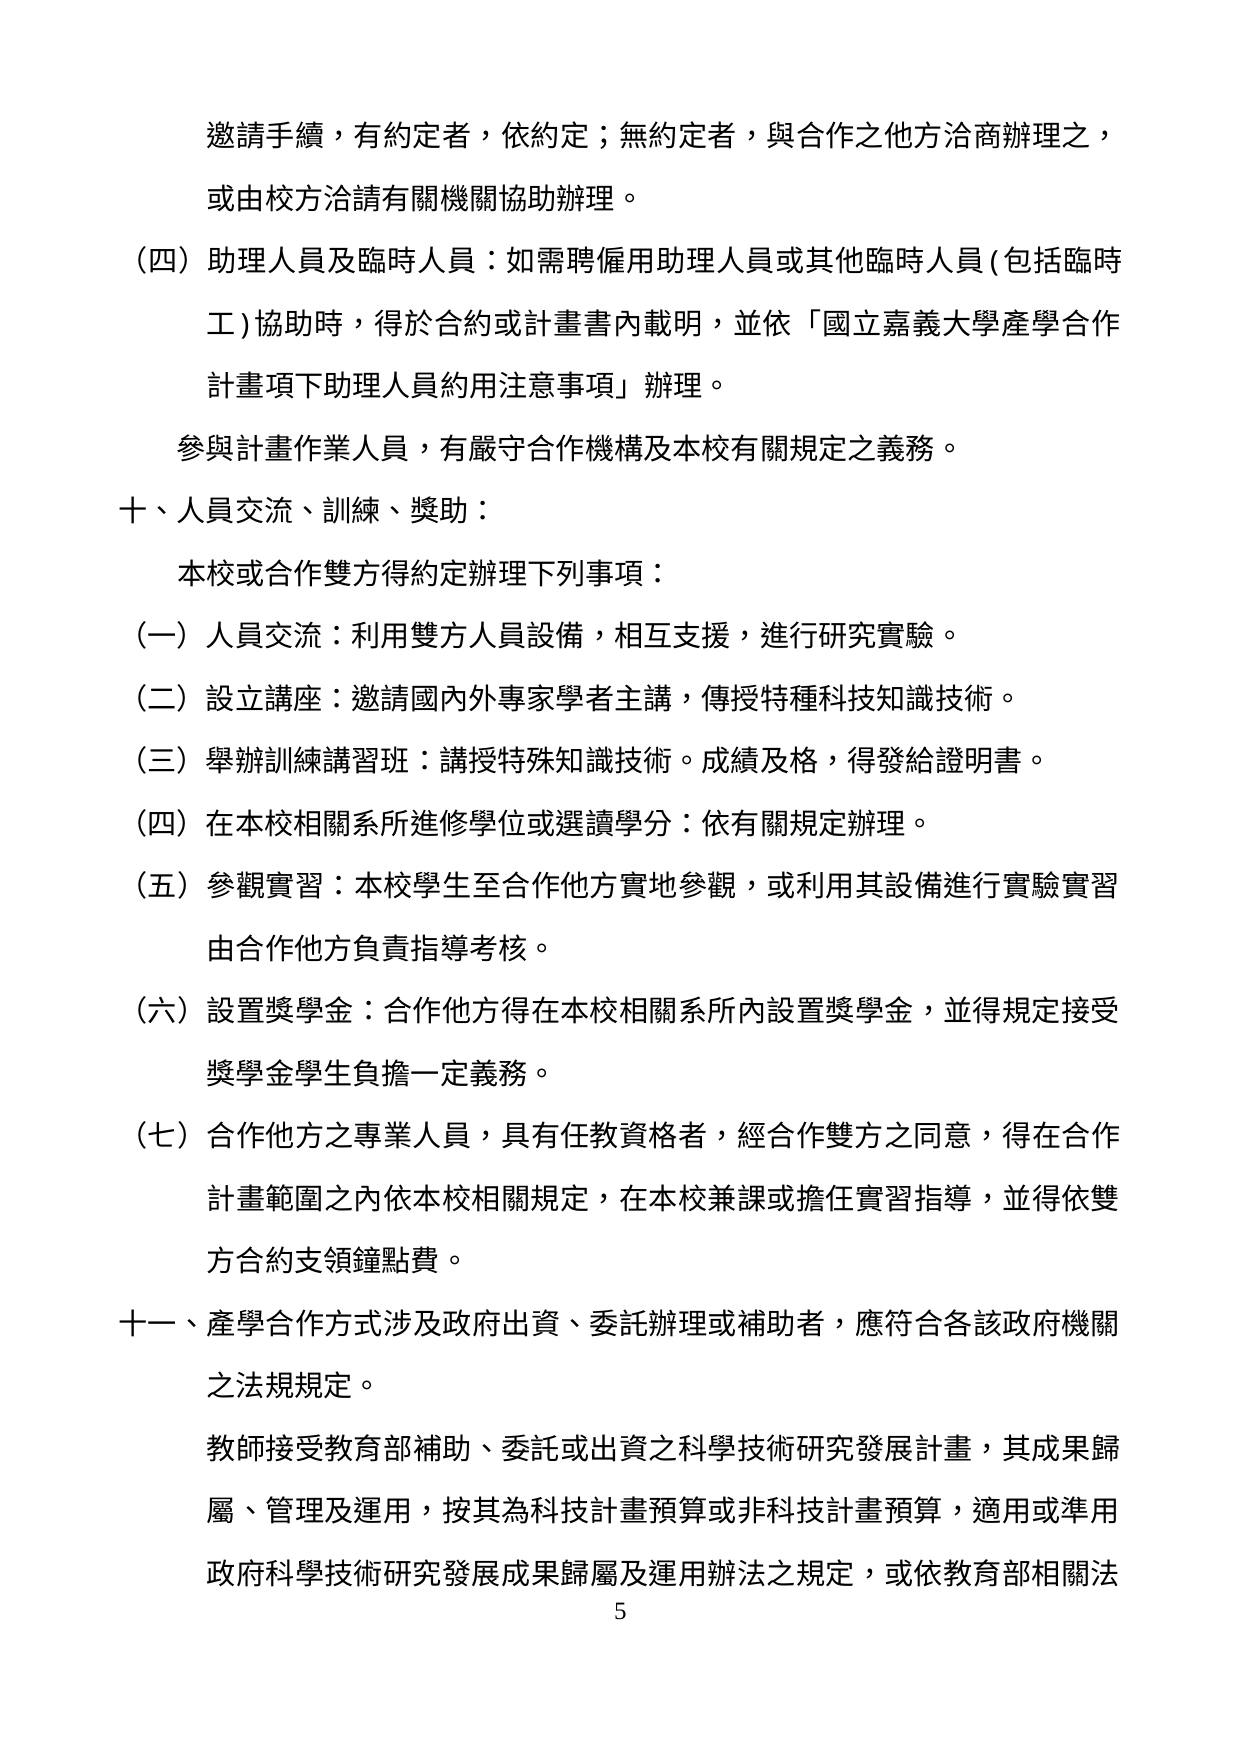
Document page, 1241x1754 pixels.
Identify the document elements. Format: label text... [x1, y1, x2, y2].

text 邀請手續，有約定者，依約定；無約定者，與合作之他方洽商辦理之，或由校方洽請有關機關協助辦理。 [118, 92, 1122, 217]
text （一）人員交流：利用雙方人員設備，相互支援，進行研究實驗。 [118, 592, 1122, 655]
text （四）助理人員及臨時人員：如需聘僱用助理人員或其他臨時人員(包括臨時工)協助時，得於合約或計畫書內載明，並依「國立嘉義大學產學合作計畫項下助理人員約用注意事項」辦理。 [118, 217, 1122, 405]
text （四）在本校相關系所進修學位或選讀學分：依有關規定辦理。 [118, 780, 1122, 842]
text （六）設置獎學金：合作他方得在本校相關系所內設置獎學金，並得規定接受獎學金學生負擔一定義務。 [118, 967, 1122, 1092]
text （二）設立講座：邀請國內外專家學者主講，傳授特種科技知識技術。 [118, 655, 1122, 717]
text 十、人員交流、訓練、獎助： [118, 467, 1122, 530]
text 本校或合作雙方得約定辦理下列事項： [177, 530, 1122, 592]
text （七）合作他方之專業人員，具有任教資格者，經合作雙方之同意，得在合作計畫範圍之內依本校相關規定，在本校兼課或擔仼實習指導，並得依雙方合約支領鐘點費。 [118, 1092, 1122, 1280]
text 參與計畫作業人員，有嚴守合作機構及本校有關規定之義務。 [176, 405, 1122, 467]
text 十一、產學合作方式涉及政府出資、委託辦理或補助者，應符合各該政府機關之法規規定。 [118, 1280, 1122, 1405]
text （五）參觀實習：本校學生至合作他方實地參觀，或利用其設備進行實驗實習，由合作他方負責指導考核。 [118, 842, 1122, 967]
text 教師接受教育部補助、委託或出資之科學技術研究發展計畫，其成果歸屬、管理及運用，按其為科技計畫預算或非科技計畫預算，適用或準用政府科學技術研究發展成果歸屬及運用辦法之規定，或依教育部相關法 [207, 1405, 1122, 1592]
text （三）舉辦訓練講習班：講授特殊知識技術。成績及格，得發給證明書。 [118, 717, 1122, 780]
